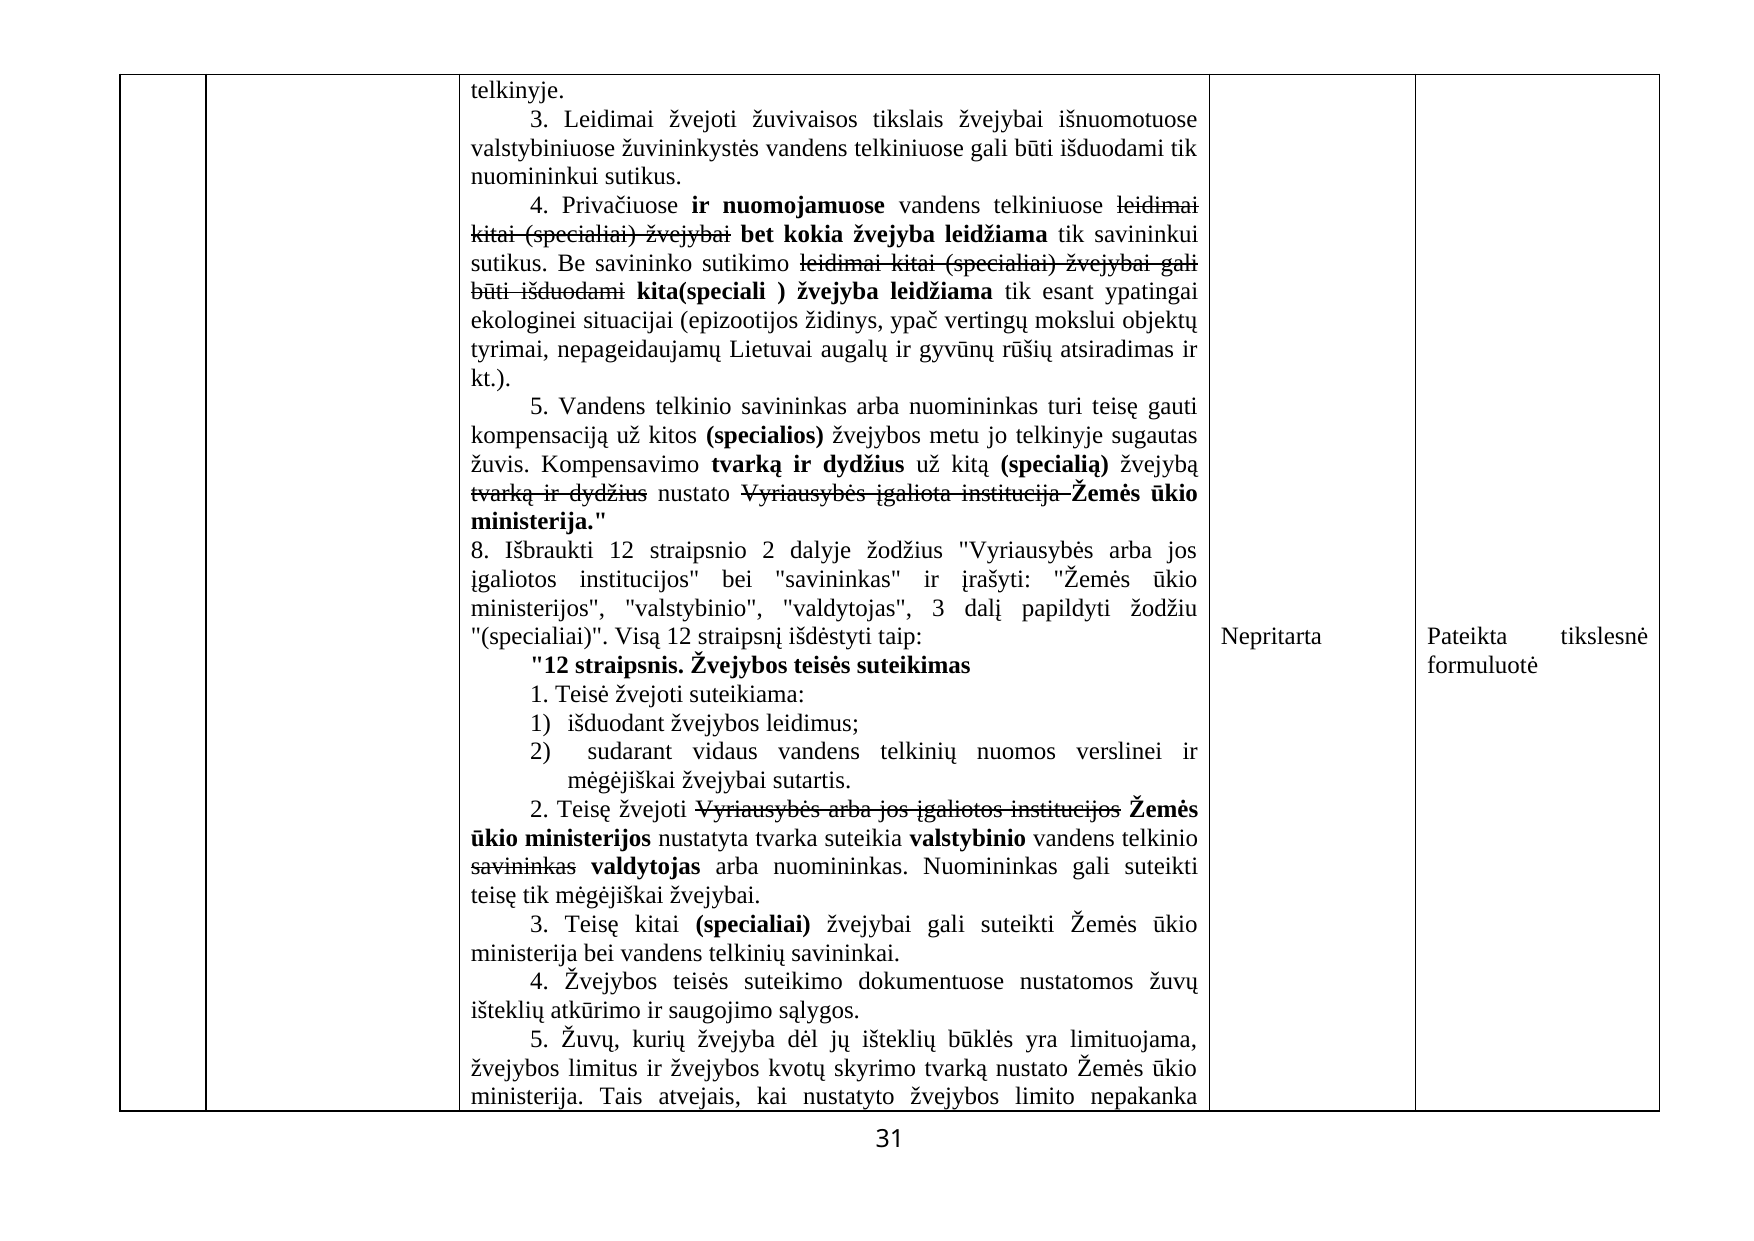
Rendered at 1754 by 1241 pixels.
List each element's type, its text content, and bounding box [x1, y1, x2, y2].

table_cell Siūlo tokius pakeitimus: 1. Siūlome 2 straipsnyje sąvokas išdėtyti abecelės tvarka. 2. 2 straipsnio 1 dalį papildyti žodžiu "akvakultūra”. 3. 2 straipsnio 4 dalį papildyti žodžiais: "natūraliai atsikuriančias arba". 4. 2 straipsnyje 10 dalyje išbraukti žodžius: "su hidrotechnikos statiniais". 5. 2 straipsnio 11 dalyje išbraukti žodį " bendras" ir įrašyti "maksimalus" bei papildyti žodžiais: “atskirame vandens telkinyje". 6. 2 straipsnio 19 dalį papildyti žodžiu: "žuvies". 7. 2 skirsnio 3 straipsnį papildyti žodžiu "Aplinkos" bei papildyti 2 punktais: "2. Žemės ūkio ministerija vykdo žuvininkystės ūkio politikos formavimo, šios ūkio šakos administravimo, žuvivaisos bei visas žuvininkystės integravimo į Europos Sąjungą funkcijas. 3. Aplinkos ministerija vykdo žuvų išteklių apsaugos, šių išteklių naudojimo kontrolės bei limitų vidaus vandenyse nustatymo ir jų panaudojimo kontrolės funkcijas". 8. 5 straipsnio 2 punkte išbraukti žodžius: " Valstybinės reikšmės vandens telkiniai žvejybai nenuomojami." ir papildyti 4 punktu: 4.Vandens telkinių savininkai yra atsakingi už jų valdomų telkinių žuvų išteklių būklę tausojantį jų naudojimą". 9. 3 skirsnio 6 straipsnio 1 dalyje įrašyti žodį : "valstybinių" , bei išbraukti žodžius: "išskyrus privačių žuvininkystės tvenkinių". 10. 3 skirsnio 7 straipsnio 3 punktą papildyti žodžiu: "(speciali)". 11. 8 straipsnio 2 punkte išbraukti antrą sakinį. 12. 9 straipsnio 1 punktą išbraukti ir pakeisti sekančiai: " Mėgėjiška žvejyba leidžiama visuose Lietuvos Respublikos vandens telkiniuose, jeigu juose ši žvejyba neuždrausta. Atsisakyti 3 ir 5 punktų bei papildyti nauju 2 punktu: "2. Privačiuose ir nuomojamuose vandens telkiniuose mėgėjiška žvejyba gali būti reglamentuojama savininko arba nuomininko teise. Prie tokių vandens telkinių turi būti įrengti informaciniai ženklai." 13.10 straipsnio 1 punkte išbraukti žodžius: " kuri nustato tokios žvejybos sąlygas ir ataskaitų pateikimo tvarką" ir papildyti žodžiais:" leidimų išdavimo (kitai) specialiai žvejybai tvarką ir sąlygas nustato Aplinkos ministerija". 14. 10 straipsnio 5 punktą papildyti žodžiu : "(specialios)" 15. 11 straipsnio 3 punkto 1 dalyje išbraukti žodį "kiekinių"; - 4 dalies atsisakyti; - 5 dalyje išbraukti žodžius:"laiko sutrumpinimas" ir įrašyti:" terminų ir vietų ribojimas"; - 7 dalyje išbraukti žodžius: "ir svorio". 16. 12 straipsnio 2 punktą papildyti žodžiais:" jeigu nuomos sutartyje nenumatyta kitaip"; - 3 punktą papildyti žodžiu: "specialiai"; - 4 punktą papildyti žodžiais: "naudojimo vietos ir būdai"; - 5 punkto išbraukti du sakinius ir papildyti:" Žuvų, kurių žvejyba dėl jų išteklių būklės ribojama, limitus nustato Aplinkos ministerija. Žvejybos kvotų skyrimo fiziniams ir juridiniams asmenims tvarką nustato Žemės ūkio ministerija. Tais atvejais, kai nustatyto žvejybos limito nepakanka visų fizinių ir juridinių asmenų bei įmonių, neturinčių juridinio asmens teisių, įstatymų nustatyta tvarka įteisinusių verslinės žvejybos veiklą ir atestuotų Žemės ūkio ministerijos nustatyta tvarka, poreikiams tenkinti, žvejybos kvotos skiriamos viešo aptarimo būdu." 17. 13 straipsnio 3 punktą papildyti žodžiais:”žvejybos ir” bei “teisės”, pakeisti numeraciją 18. 13 straipsnį papildyti nauju 3 punktu, o buvusį 3 pakeisti į 4. 19. 16 straipsnį papildyti 4 punktu. 20.17 straipsnio 10 punktą papildyti žodžiais:” suderinta su Aplinkos ministerija”. 21. 17 straipsnio 13 punkte žodžius ” Žemės ūkio ministerija” išbraukti ir pakeisti į “Aplinkos ministerija”. 22. 5 skirsnio 19 straipsnyje 1 punkto 2 dalyje išbraukti žodžius:” Žemės ūkio ministerija” ir įrašyti: “Vyriausybės įgaliotos institucijos”. 23. 20 straipsnio 2 punktą išbraukti ir įrašyti sekančiai: “Atviros jūros rajonuose,kuriuose žvejybą reguliuoja tarptautinės organizacijos, Lietuvos jūriniai žvejybos laivai žvejoja laikydamiesi tų organizacijų reikalavimų, taip pat šio įstatymo ir kitų teisės aktų, reguliuojančių žvejybos tvarką, reikalavimų.” 24. 21 straipsnio pavadinime išbraukti žodžius:” ir tarptautinių žvejybos organizacijų reguliuojamuose akvatorijose”. 25. 21 straipsnyje išbraukti trečią dalį. 26.7 skirsnio 24 straipsnio pavadinime išbraukti žodį “Pirmasis” ir įrašyti “Pirminis”. 27. 24 straipsnio 2 punkte išbraukti žodžius “pardavimą ar ” ir įrašyti “pirminį”. 28. 8 skirsnio 28 straipsnį išbraukti ir pakeisti nauju:”28. Straipsnis. Žalos ir nuostolių žuvų ištekliams atlyginimas. 1.Juridiniai ir fiziniai asmenys, savo veikla padarę žalą žuvų ištekliams, privalo atlyginti visą žalą ir nuostolius. 2. Žalos ir nuostolių žuvų ištekliams apskaičiavimo tvarką bei įkainius nustato Lietuvos Respublikos Vyriausybė arba jos pavedimu Aplinkos ministerija.” 29.29 straipsnio pavadinime išbraukti žodžius: “neteisėta veikla” ir papildyti žodžiais: “ir nuostolius”. 30. 29 straipsnyje išbraukti žodžius: “neteisėta veikla” ir papildyti žodžiais :“ir nuostolių”. Pasiūlyti Pagrindiniam komitetui: 1. Projekto 1 straipsnio 1 dalį papildyti žodžiais "valstybiniuose vandens telkiniuose" ir "žuvų", o 2 dalį - "valstybiniuose vandens telkiniuose" ir šį straipsnį išdėstyti taip: "1 straipsnis. Žuvininkystės įstatymo paskirtis ir galiojimo teritorija 1. Žuvininkystės įstatymas reguliuoja santykius, atsirandančius žvejybos valstybiniuose vandens telkiniuose, akvakultūros, žuvų perdirbimo ir patekimo į rinką srityse. 2. Šio įstatymo tikslas yra užtikrinti tausojančią žvejybą valstybiniuose vandens telkiniuose, žuvų išteklių apsaugą bei atkūrimą, ir žvejybos kontrolę atsižvelgiant į ekologines sąlygas, žuvininkystės ekonomiką, žvejų, žuvų augintojų,perdirbėjų bei vartotojų interesus. 3. Šio įstatymo nuostatos galioja Lietuvos Respublikos sausumos teritorijoje, vidaus vandenyse, teritorinėje jūroje, išskirtinėje ekonominėje zonoje, o Lietuvos žvejybos laivuose -visuose vandenyse." 2. Projekto 3 straipsnį papildyti žodžiais: "valstybiniuose vandens telkiniuose" ir šį straipsnį išdėstyti taip: " 3 straipsnis. Žuvininkystės valdymas. Žuvininkystę valstybiniuose vandens telkiniuose valdo ir šiame įstatyme nurodytus tikslus pagal kompetenciją įgyvendina Žemės ūkio ministerija bei kitos Vyriausybės įgaliotos institucijos." 3. Projekto 5 straipsnio 2 dalyje išbraukti žodžius "Valstybinės reikšmės vandens telkiniai" ir šią dalį papildyti žodžiais "Valstybiniai žuvininkystės telkiniai, turintys valstybinę reikšmę", o antrą šios dalies sakinį papildyti žodžiu "žuvininkystės". Visą 5 straipsnį išdėstyti taip: "5 straipsnis. Lietuvos žuvininkystės vandens telkinių valdymas 1. Lietuvos valstybinius žuvininkystės vandens telkinius valdo Vyriausybė arba jos įgaliotos institucijos šio ir kitų įstatymų nustatyta tvarka. 2. Valstybinės reikšmės vandens telkiniai Valstybiniai žuvininkystės telkiniai, turintys valstybinę reikšmę, žvejybai nenuomojami. Nuomotinų valstybės žuvininkystės vandens telkinių sąrašą tvirtina Vyriausybė. 3. Privačius žuvininkystės vandens telkinius valdo jų savininkai, vadovaudamiesi įstatymais ir kitais teisės aktais." 4. Įstatymo projekto 6 straipsnio 1 dalį papildyti žodžiais "ir nuomojamų iš valstybės" taip pat šią ir 2 dalį papildyti žodžiais "Lietuvos Respublikos". Visą 6 straipsnį išdėstyti taip: "6 straipsnis. Lietuvos žuvų ištekliai 1. Lietuvos žuvininkystės vandens telkinių žuvų ištekliai, išskyrus privačių ir nuomojamų iš valstybės žuvininkystės tvenkinių, nuosavybės teise priklauso valstybei. Jų naudojimo tvarką nustato šis ir kiti Lietuvos Respublikos įstatymai bei kiti teisės aktai. 2. Privačių vandens telkinių savininkai žvejoja šio ir kitų įstatymų bei kitų Lietuvos Respublikos teisės aktų nustatyta tvarka." 5. Pakeisti 8 straipsnio 2 dalį ir visą šį straipsnį išdėstyti taip: "8 straipsnis. Verslinė žvejyba Versline žvejyba gali užsiimti Lietuvos fiziniai, juridiniai asmenys bei įmonės, neturinčios juridinio asmens teisių, Lietuvos Respublikos įstatymų nustatyta tvarka įteisinę veiklą šioje srityje, atestuoti Žemės ūkio ministerijos nustatyta tvarka ir pagal šio įstatymo 12 straipsnį įgiję teisę žvejoti. Teisė į verslinę žvejybą suteikiama žvejybos leidimais arba vidaus vandens telkinių nuomos verslinei žvejybai sutartimis. Teisė žvejoti vidaus vandens telkiniuose nuomos verslinei žvejybai sutartimis suteikiama tik atestuotiems nuomininkams. 2. Teisė į verslinę žvejybą suteikiama išduodant žvejybos leidimus arba sudarant vidaus vandens telkinių nuomos verslinei žvejybai sutartis. Nuomos sutartys užsiimti versline žvejyba vidaus vandens telkiniuose sudaromos tik su atestuotais nuomininkais." 6. Papildyti 9 straipsnio 1 dalį žodžiais: "ir išnuomotus" bei "kuriuose mėgėjiška žvejyba uždrausta" ir išbraukti žodį "tokių". Visą 9 straipsnį išdėstyti taip: 9 straipsnis. Mėgėjiška žvejyba 1. Kiekvienas Lietuvos Respublikos gyventojas turi teisę į mėgėjišką žvejybą visuose Lietuvos Respublikos vandens telkiniuose, jeigu juose mėgėjiška žvejyba neuždrausta, išskyrus privačius ir išnuomotus vandens telkinius. Prie tokių vandens telkinių, kuriuose mėgėjiška žvejyba uždrausta turi būti įrengti įspėjamieji ženklai. 2. Užsienio valstybių piliečiai žvejoja Lietuvos Respublikos vandens telkiniuose Lietuvos Respublikos įstatymuose, žvejybos taisyklėse, kituose teisės aktuose nustatyta tvarka. Jeigu ypatingai vertingų žuvų mėgėjiškai žvejybai vandens telkiniuose ar jų dalyje yra nustatyti limitai, žvejoti galima tik gavus leidimus. 4. Mėgėjiškos žvejybos organizavimo ir žvejybos leidimų išdavimo tvarką nustato Vyriausybė arba jos įgaliota institucija. 5. Šio straipsnio nuostatos negalioja vandens telkiniuose, naudojamuose kitai (specialiai) žvejybai." 7. Pakeisti 10 straipsnį jį išdėstant taip: "10 straipsnis. Kita (speciali) žvejyba 1. Leidimus kitai (specialiai) žvejybai išduoda Žemės ūkio ministerija, kuri nustato tokios žvejybos sąlygas ir bei ataskaitų apie ją pateikimo tvarką. 2. Leidimais kitai (specialiai) žvejybai gali būti suteikiama teisė išduodami žvejoti bet kuriame valstybiniame žuvininkystės vandens telkinyje. 3. Leidimai žvejoti žuvivaisos tikslais žvejybai išnuomotuose valstybiniuose žuvininkystės vandens telkiniuose gali būti išduodami tik nuomininkui sutikus. 4. Privačiuose ir nuomojamuose vandens telkiniuose leidimai kitai (specialiai) žvejybai bet kokia žvejyba leidžiama tik savininkui sutikus. Be savininko sutikimo leidimai kitai (specialiai) žvejybai gali būti išduodami kita(speciali ) žvejyba leidžiama tik esant ypatingai ekologinei situacijai (epizootijos židinys, ypač vertingų mokslui objektų tyrimai, nepageidaujamų Lietuvai augalų ir gyvūnų rūšių atsiradimas ir kt.). 5. Vandens telkinio savininkas arba nuomininkas turi teisę gauti kompensaciją už kitos (specialios) žvejybos metu jo telkinyje sugautas žuvis. Kompensavimo tvarką ir dydžius už kitą (specialią) žvejybą tvarką ir dydžius nustato Vyriausybės įgaliota institucija Žemės ūkio ministerija." 8. Išbraukti 12 straipsnio 2 dalyje žodžius "Vyriausybės arba jos įgaliotos institucijos" bei "savininkas" ir įrašyti: "Žemės ūkio ministerijos", "valstybinio", "valdytojas", 3 dalį papildyti žodžiu "(specialiai)". Visą 12 straipsnį išdėstyti taip: "12 straipsnis. Žvejybos teisės suteikimas 1. Teisė žvejoti suteikiama: išduodant žvejybos leidimus; sudarant vidaus vandens telkinių nuomos verslinei ir mėgėjiškai žvejybai sutartis. 2. Teisę žvejoti Vyriausybės arba jos įgaliotos institucijos Žemės ūkio ministerijos nustatyta tvarka suteikia valstybinio vandens telkinio savininkas valdytojas arba nuomininkas. Nuomininkas gali suteikti teisę tik mėgėjiškai žvejybai. 3. Teisę kitai (specialiai) žvejybai gali suteikti Žemės ūkio ministerija bei vandens telkinių savininkai. 4. Žvejybos teisės suteikimo dokumentuose nustatomos žuvų išteklių atkūrimo ir saugojimo sąlygos. 5. Žuvų, kurių žvejyba dėl jų išteklių būklės yra limituojama, žvejybos limitus ir žvejybos kvotų skyrimo tvarką nustato Žemės ūkio ministerija. Tais atvejais, kai nustatyto žvejybos limito nepakanka visiems fiziniams, juridiniams asmenims bei įmonėms, neturinčioms juridinio asmens teisų, įstatymų nustatyta tvarka įteisinusiems verslinės žvejybos veiklą ir atestuotiems Žemės ūkio ministerijos, Žemės ūkio ministerija turi teisę skirti žvejybos kvotas konkurso būdu." 9. Pakeisti 13 straipsnio 2 dalį ir visą šį straipsnį išdėstyti taip: "13 straipsnis. Žvejybos teisės pasibaigimo pagrindai 1. Žvejybos teisė pasibaigia: 1) pasibaigus terminui, nustatytam leidimu arba nuomos sutartimi; 2) mirus nuomininkui, kai įpėdiniai neperima su nuomos sutartimi susijusių teisių ir pareigų arba įpėdinių nėra; 3) likvidavus juridinį asmenį; 4) nustatyta tvarka visam laikui ar laikinai uždraudus žvejybą vandens telkinyje arba jo dalyje; 5) kitais atvejais, numatytais žvejybos leidime arba nuomos sutartyje; 6) teismo sprendimu. 2. Žvejybos teisė pasibaigia anuliavus žvejybos leidimą arba nutraukus nuomos sutartį, kai juridiniai ir fiziniai ir juridiniai asmenys bei įmonės, neturinčios juridinio asmens teisių, nesilaiko žvejybą reglamentuojančių įstatymų, kitų teisės norminių aktų, leidimuose bei nuomos sutartyse nustatytų sąlygų. 3.Ginčus dėl žuvų išteklių naudojimo sprendžia teismas." 10. Projekto 15 straipsnio 2 punkte išbraukti žodžius "naudodami žuvų išteklius", 3 punkte - "jeigu jie yra valstybinių vidaus vandens telkinių nuomininkai Vyriausybės įgaliotos institucijos nustatyta tvarka" ir visą straipsnį išdėstyti taip: "15 straipsnis. Žuvų išteklių naudotojų pareigos Žuvų išteklių naudotojai privalo: 1) racionaliai naudoti ir saugoti žuvų išteklius; 2) naudodami žuvų išteklius, laikytis žvejybą ir žuvų apsaugą reglamentuojančių Lietuvos Respublikos tarptautinių sutarčių, Lietuvos Respublikos įstatymų, žvejybos taisyklių, kitų teisės aktų reikalavimų bei leidimuose, vandens telkinių nuomos sutartyse ar kituose dokumentuose, suteikiančiuose teisę naudoti žuvų išteklius, nustatytų sąlygų; 3) jeigu jie yra valstybinių vidaus vandens telkinių nuomininkai Vyriausybės įgaliotos institucijos nustatyta tvarka savo lėšomis atlikti naudojamų žuvų išteklių tyrimo bei jų būklės įvertinimo darbus ir pateikti tyrimų duomenis Vyriausybės įgaliotai institucijai ir telkinių savininkams; 4) vykdyti žuvų išteklių atkūrimo ir saugojimo priemones, suderintas su Vyriausybės įgaliota institucija ir telkinių savininkais; 5) paaiškėjus, kad naudojamiems žuvų ištekliams gresia pavojus, imtis priemonių jam išvengti, o atsiradus žalingų padarinių, neatidėliotinai imtis priemonių jiems pašalinti ir apie tai informuoti Vyriausybės įgaliotas institucijas bei telkinių savininkus; 6) Vyriausybės arba jos įgaliotos institucijos nustatyta tvarka vykdyti apskaitą ir nemokamai teikti duomenis apie sužvejotas žuvis, sugautų žuvų pardavimą institucijai (asmeniui), suteikusiai žvejybos teisę; 7) atlyginti neteisėtais veiksmais padarytą žuvų ištekliams žalą; 8) vykdyti teisėtus Vyriausybės įgaliotų institucijų bei pareigūnų reikalavimus." 11. Papildyti 17 straipsnio 4 dalį žodžiu "virš" bei 8 dalį žodžiais "bei įmonės , neturinčios juridinio asmens teisių" ir šį straipsnį išdėstyti taip: " 17 straipsnis. Tvenkinių žuvininkystės ir žuvivaisos reguliavimas 1. Tvenkinių žuvininkystės produktų gamyba priskiriama žemės ūkio veiklai. 2. Žuvininkystės tvenkiniai turi būti naudojami pagal žuvų auginimo žuvininkystės tvenkiniuose technologijų reikalavimus, nustatytus Vyriausybės įgaliotos institucijos. 3. Aplink žuvininkystės tvenkinių teritorijas privalo būti vandens apsaugos zonos. 4. To paties vandens šaltinio baseine draudžiama įrengti naujus tvenkinius virš aukščiau esančių žuvininkystės tvenkinių be Vyriausybės įgaliotos institucijos leidimo. 5. Vandens kokybė tvenkiniuose turi atitikti vandens įstatymo nustatytus žuvininkystės vandens telkinių keliamus reikalavimus. Šie reikalavimai taikomi į tvenkinius tiekiamam ir iš jų išleidžiamam vandeniui. 6. Vyriausybės įgaliota institucija kontroliuoja tvenkiniuose auginamų žuvų ir kitų hidrobiontų sanitarinę ir epizootinę būklę. 7. Žuvininkystės tvenkinių priešepizootinės ir profilaktinės priemonės, kalkinimas gali būti finansuojami iš valstybės biudžeto pagal Vyriausybės ar jos įgaliotos institucijos patvirtintas programas. 8. Fiziniai ir juridiniai asmenys, bei įmonės, neturinčios juridinio asmens teisių, besiverčiantys tvenkinių žuvininkyste ir žuvivaisa, žuvalesių paukščių skaičiaus reguliavimo priemones taiko Vyriausybės įgaliotos institucijos nustatyta tvarka. 9. Valstybiniai vandens telkiniai, kurių vanduo naudojamas žuvininkystės tvenkiniams užpildyti, gali būti nuomojami tik šių tvenkinių savininkams, besiverčiantiems tvenkinių žuvininkyste ir žuvivaisa. 10. Žuvivaisa valstybiniuose žuvininkystės vandens telkiniuose vykdoma pagal Žemės ūkio ministerijos patvirtintą programą. 11. Naujos žuvų rūšys perkeliamos bei veisiamos tik gavus Aplinkos ministerijos ir Veterinarijos tarnybos leidimą. 12. Retų, vertingų, nykstančių rūšių žuvų, vėžiagyvių, moliuskų veisimas valstybiniuose neišnuomotuose žuvininkystės vandens telkiniuose, mokslinio tyrimo, naujų technologijų rengimo ir diegimo, žuvų selekcijos ir veislininkystės darbai finansuojami iš valstybės biudžeto pagal Vyriausybės ar jos įgaliotos institucijos patvirtintas programas, taip pat iš savivaldybių biudžetų, tikslinių fondų ir kitų lėšų. 13. Žuvų gaudymo žuvivaisai ir žuvų įveisimo vandens telkiniuose tvarką nustato Žemės ūkio ministerija." 12. Projekto 24 straipsnio pavadinime vietoje žodžio "Pirmasis" įrašyti žodį "Pirminis", šio straipsnio 2 dalyje vietoje žodžių "Vyriausybės įgaliotai institucijai" įrašyti - "Žemės ūkio ministerijos nurodytai institucijai" ir šį straipsnį išdėstyti taip: "24 straipsnis. Pirmasis Pirminis žuvų pardavimas 1. Pirminio žuvų pardavimo tvarką nustato Žemės ūkio ministerija. 2. Fiziniai, juridiniai asmenys bei įmonės, neturinčios juridinio asmens teisių, vykdydami žuvų pardavimą, ar pirkimą, Vyriausybės įgaliotai institucijai Žemės ūkio ministerijos nurodytai institucijai privalo pateikti žuvų pirkimo-pardavimo pranešimus, kuriuose nurodoma: 1) kiekvienos rūšies žuvų svoris, kokybė, perdirbimo laipsnis ir šviežumas; 2) kiekvienos rūšies žuvų pirminio pardavimo kaina; 3) pirkėjas ir pardavėjas; pirkimo-pardavimo vieta ir data; laivo išoriniai atpažinimo ženklai ir pavadinimas; laivo savininko arba kapitono vardas, pavardė; žuvų iškrovimo uostas." 13. Išbraukti 25 straipsnio 2 dalyje žodžius "Vyriausybės įgaliota institucija" bei "valstybinius" ir įrašyti: "valstybinių" bei "rengia Žemės ūkio ministerija". Visą 25 straipsnį išdėstyti taip: "25 straipsnis. Žuvų perdirbimas Vyriausybės įgaliotos institucijos nustato reikalavimus: žvejybos laivų ir kranto įmonių statybai ir įrengimams; žuvų paruošimo, tvarkymo ir perdirbimo sąlygoms; sanitarijos, higienos ir darbo sąlygoms; inventoriui ir darbo patalpoms; technologiniams procesams, produktų saugos užtikrinimui ir gamybos proceso kontrolei; žaliavų ir gatavų produktų laikymui, gabenimui ir pateikimui į rinką. 2. Vyriausybės įgaliota institucija Žuvų ir žuvų produktų importo bei eksporto plėtros valstybinius valstybinių programų projektus rengia Žemės ūkio ministerija." 14. Projekto 26 straipsnyje vietoje žodžių "Vyriausybės įgaliotos institucijos" įrašyti - " Žemės ūkio ministerija". Visą straipsnį išdėstyti taip: "26 straipsnis. Įstatymo vykdymo kontrolė Šio įstatymo vykdymą pagal kompetenciją kontroliuoja Vyriausybės įgaliotos institucijos Žemės ūkio ministerija. 15. Projekto 27 straipsnyje išbraukti žodį "teisinėn", įrašyti - "Lietuvos Respublikos" ir straipsnį išdėstyti taip: "27 straipsnis. Atsakomybė už Žuvininkystės įstatymo pažeidimus Juridiniai ir fiziniai asmenys bei įmonės, neturinčios juridinio asmens teisių, pažeidusios šio įstatymo reikalavimus, traukiamos teisinėn atsakomybėn pagal Lietuvos Respublikos įstatymus." [460, 75, 1209, 1110]
table_cell [207, 75, 459, 1110]
table_cell Pateikta tikslesnė formuluotė [1416, 75, 1659, 1110]
table_cell [121, 75, 205, 1110]
table_cell Nepritarta [1210, 75, 1415, 1110]
